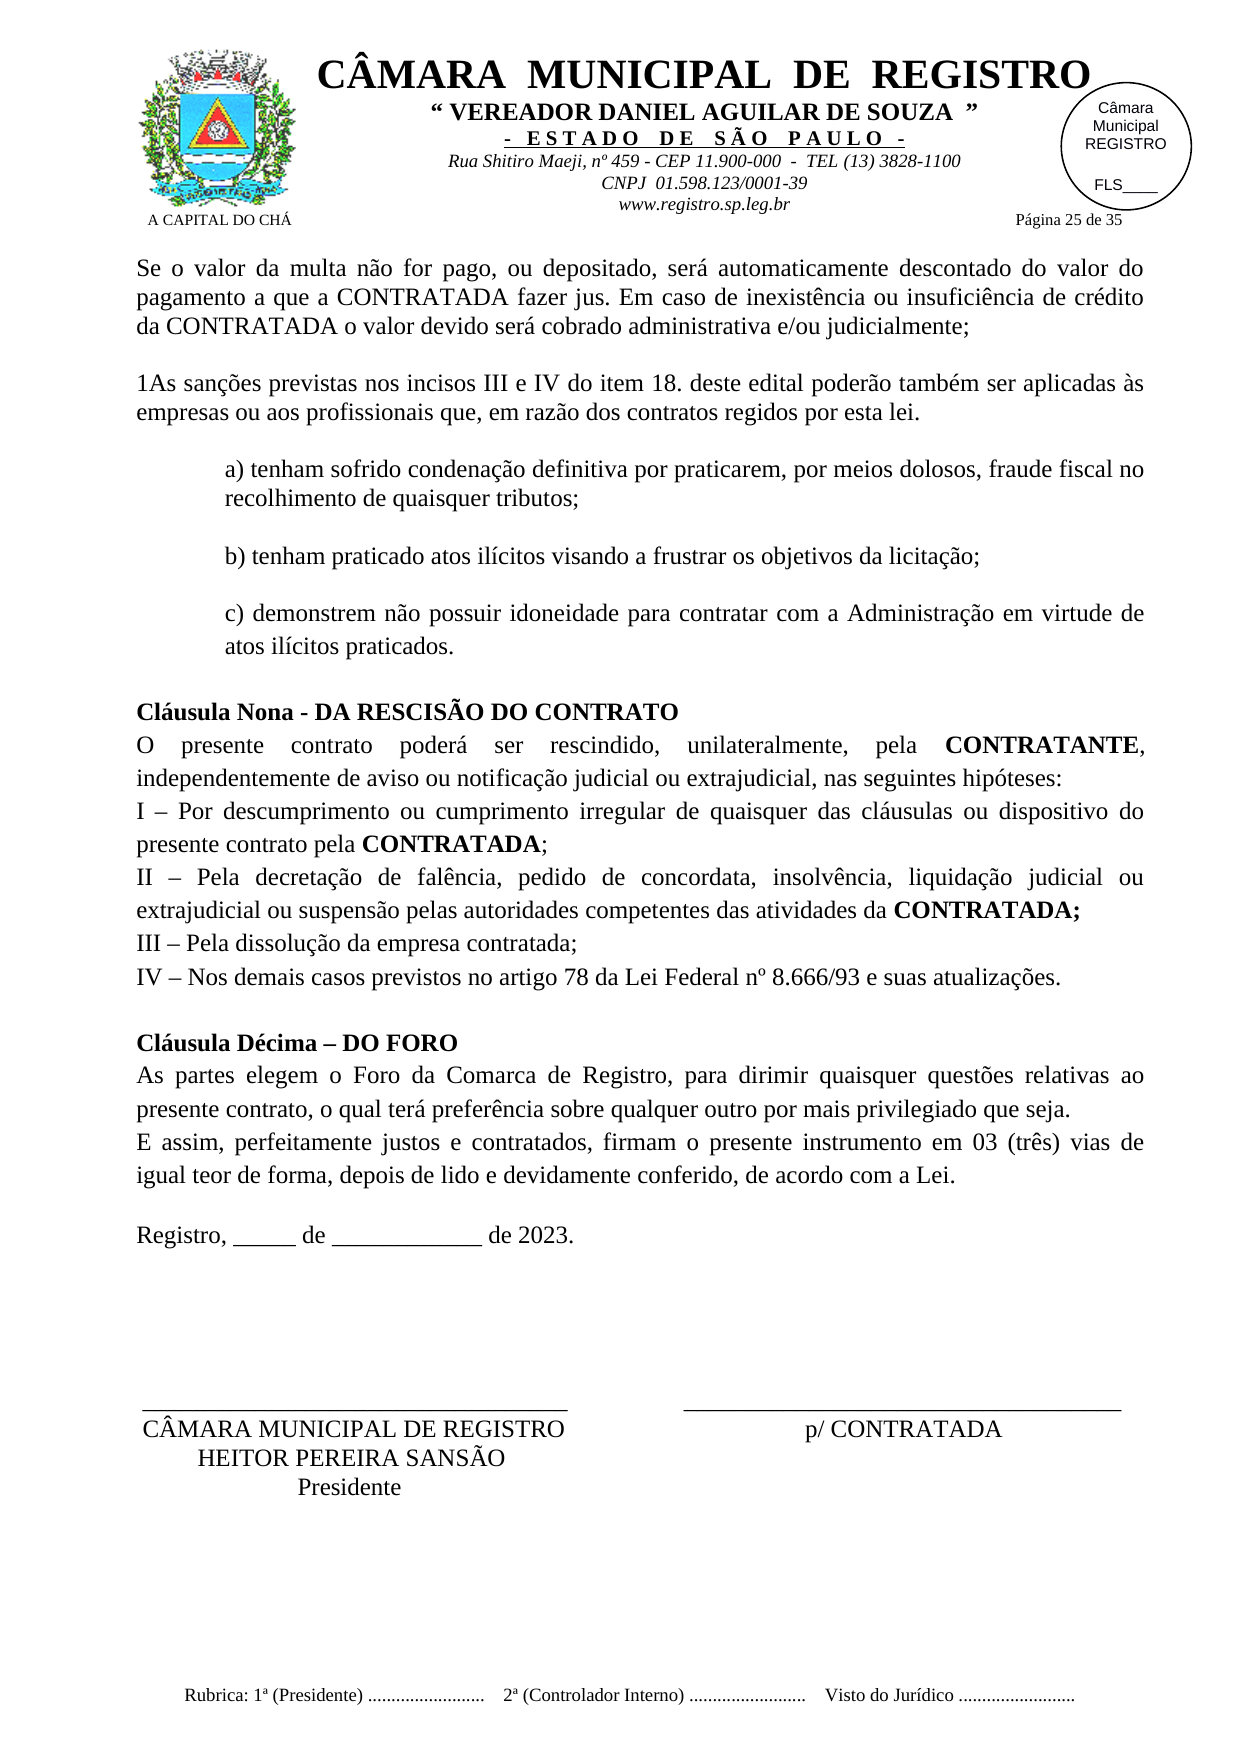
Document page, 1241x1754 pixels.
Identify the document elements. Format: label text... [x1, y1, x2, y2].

text Se o valor da multa não for pago, ou depositado, será automaticamente descontado do valor do pagamento a que a CONTRATADA fazer jus. Em caso de inexistência ou insuficiência de crédito da CONTRATADA o valor devido será cobrado administrativa e/ou judicialmente; [136, 253, 1145, 339]
text c) demonstrem não possuir idoneidade para contratar com a Administração em virtude de atos ilícitos praticados. [224, 598, 1145, 660]
text Presidente [210, 1472, 1145, 1500]
text E assim, perfeitamente justos e contratados, firmam o presente instrumento em 03 (três) vias de igual teor de forma, depois de lido e devidamente conferido, de acordo com a Lei. [136, 1127, 1145, 1188]
text a) tenham sofrido condenação definitiva por praticarem, por meios dolosos, fraude fiscal no recolhimento de quaisquer tributos; [224, 454, 1145, 512]
text 1As sanções previstas nos incisos III e IV do item 18. deste edital poderão também ser aplicadas às empresas ou aos profissionais que, em razão dos contratos regidos por esta lei. [136, 368, 1145, 426]
text IV – Nos demais casos previstos no artigo 78 da Lei Federal nº 8.666/93 e suas atualizações. [136, 962, 1145, 990]
text III – Pela dissolução da empresa contratada; [136, 928, 1145, 957]
text CÂMARA MUNICIPAL DE REGISTRO p/ CONTRATADA [136, 1414, 1145, 1443]
text I – Por descumprimento ou cumprimento irregular de quaisquer das cláusulas ou dispositivo do presente contrato pela CONTRATADA; [136, 796, 1145, 858]
text II – Pela decretação de falência, pedido de concordata, insolvência, liquidação judicial ou extrajudicial ou suspensão pelas autoridades competentes das atividades da CONTRATADA; [136, 862, 1145, 924]
text Cláusula Nona - DA RESCISÃO DO CONTRATO [136, 697, 1145, 726]
text Cláusula Décima – DO FORO [136, 1028, 1145, 1056]
text __________________________________ ___________________________________ [136, 1385, 1145, 1414]
text Registro, _____ de ____________ de 2023. [136, 1220, 1145, 1249]
text As partes elegem o Foro da Comarca de Registro, para dirimir quaisquer questões relativas ao presente contrato, o qual terá preferência sobre qualquer outro por mais privilegiado que seja. [136, 1061, 1145, 1122]
text b) tenham praticado atos ilícitos visando a frustrar os objetivos da licitação; [224, 541, 1145, 569]
text HEITOR PEREIRA SANSÃO [136, 1443, 1145, 1472]
text O presente contrato poderá ser rescindido, unilateralmente, pela CONTRATANTE, independentemente de aviso ou notificação judicial ou extrajudicial, nas seguintes hipóteses: [136, 730, 1145, 792]
